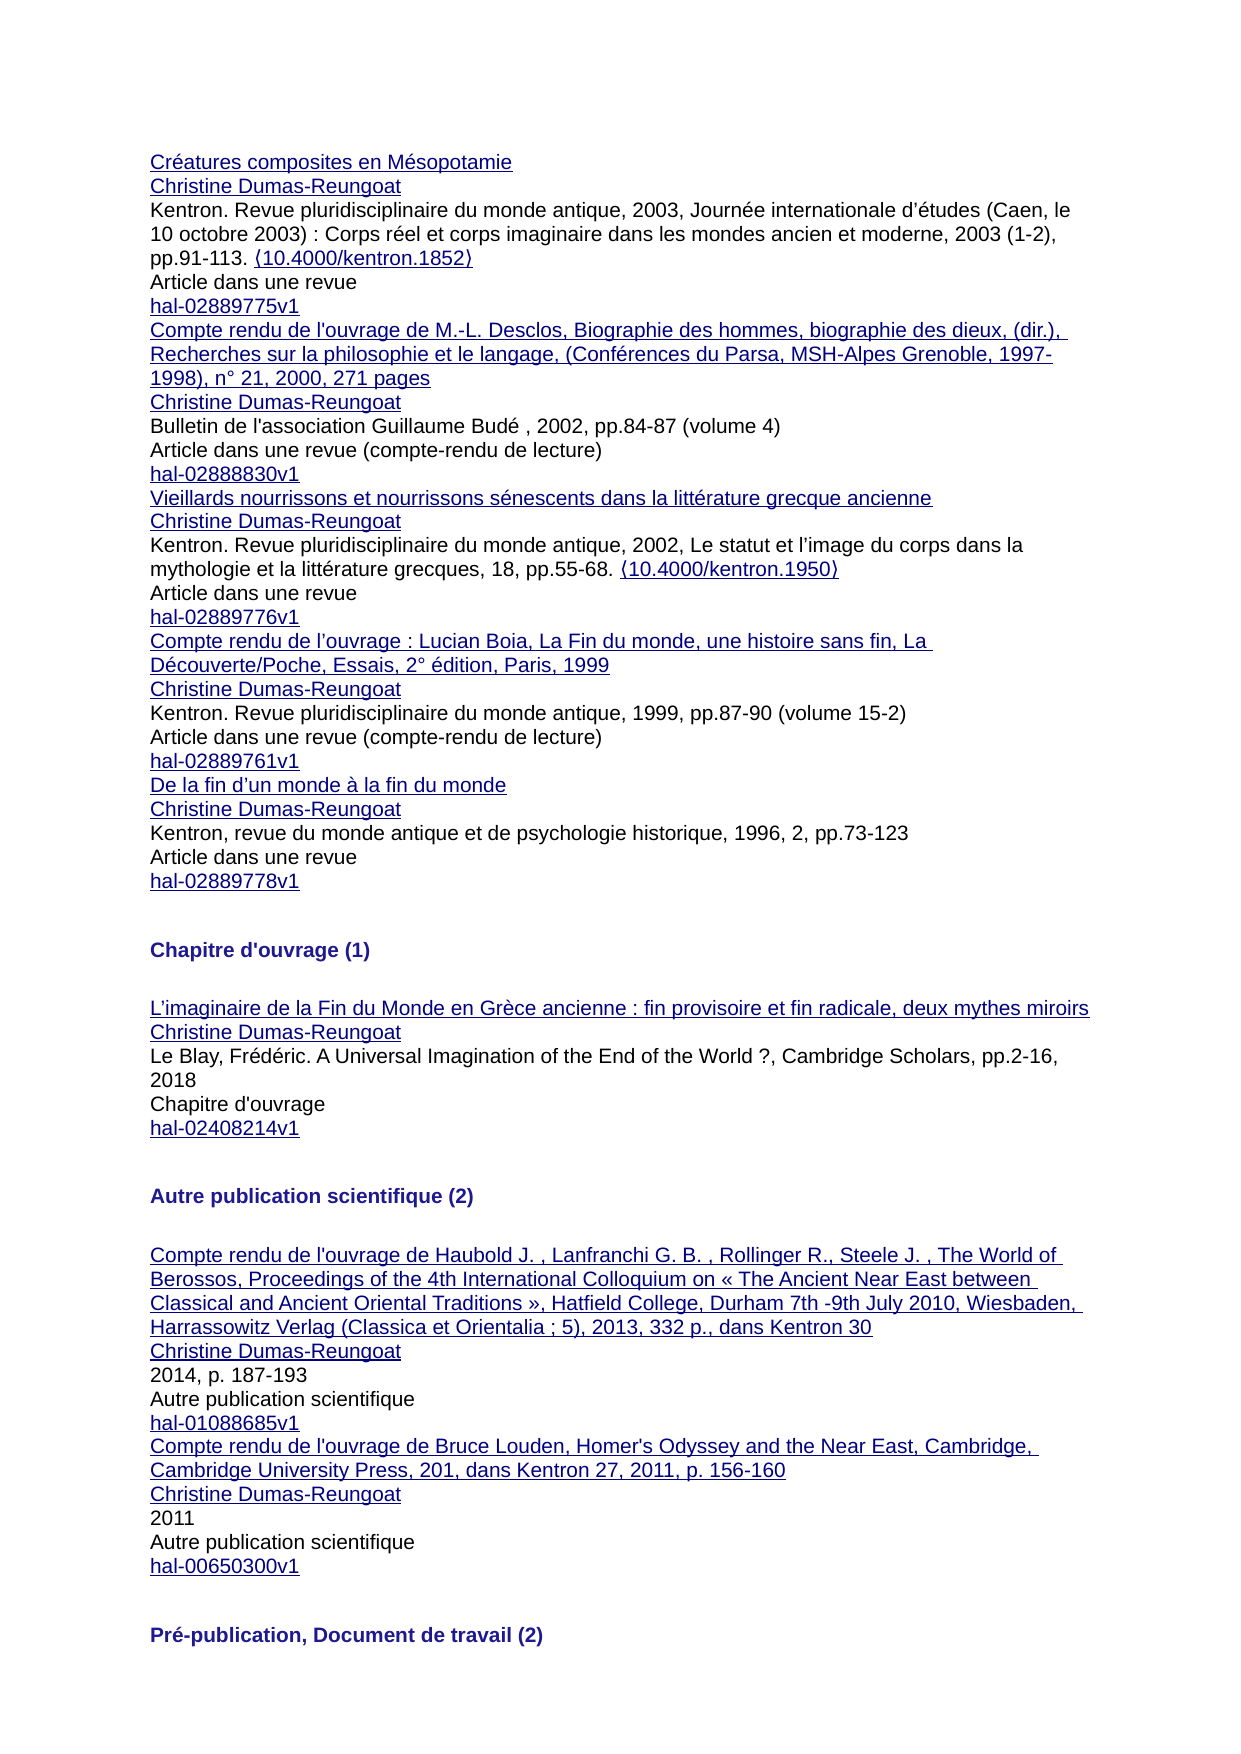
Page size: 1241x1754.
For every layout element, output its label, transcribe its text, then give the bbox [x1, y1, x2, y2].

subtitle Pré-publication, Document de travail (2) [150, 1623, 1090, 1647]
subtitle Chapitre d'ouvrage (1) [150, 937, 1090, 961]
table_cell Compte rendu de l'ouvrage de M.-L. Desclos, Biographie des hommes, biographie des dieux, (dir.), Recherches sur la philosophie et le langage, (Conférences du Parsa, MSH-Alpes Grenoble, 1997-1998), n° 21, 2000, 271 pages Christine Dumas-Reungoat Bulletin de l'association Guillaume Budé , 2002, pp.84-87 (volume 4) Article dans une revue (compte-rendu de lecture) hal-02888830v1 [150, 318, 1090, 485]
table_header Christine Dumas-Reungoat Le Blay, Frédéric. A Universal Imagination of the End of the World ?, Cambridge Scholars, pp.2-16, 2018 Chapitre d'ouvrage hal-02408214v1 [150, 1018, 1090, 1139]
table_header Compte rendu de l'ouvrage de Haubold J. , Lanfranchi G. B. , Rollinger R., Steele J. , The World of Berossos, Proceedings of the 4th International Colloquium on « The Ancient Near East between Classical and Ancient Oriental Traditions », Hatfield College, Durham 7th -9th July 2010, Wiesbaden, Harrassowitz Verlag (Classica et Orientalia ; 5), 2013, 332 p., dans Kentron 30 Christine Dumas-Reungoat 2014, p. 187-193 Autre publication scientifique hal-01088685v1 [150, 1243, 1090, 1434]
subtitle Autre publication scientifique (2) [150, 1184, 1090, 1208]
table_cell Compte rendu de l’ouvrage : Lucian Boia, La Fin du monde, une histoire sans fin, La Découverte/Poche, Essais, 2° édition, Paris, 1999 Christine Dumas-Reungoat Kentron. Revue pluridisciplinaire du monde antique, 1999, pp.87-90 (volume 15-2) Article dans une revue (compte-rendu de lecture) hal-02889761v1 [150, 629, 1090, 773]
table_cell Compte rendu de l'ouvrage de Bruce Louden, Homer's Odyssey and the Near East, Cambridge, Cambridge University Press, 201, dans Kentron 27, 2011, p. 156-160 Christine Dumas-Reungoat 2011 Autre publication scientifique hal-00650300v1 [150, 1434, 1090, 1578]
table_header L’imaginaire de la Fin du Monde en Grèce ancienne : fin provisoire et fin radicale, deux mythes miroirs [150, 996, 1090, 1017]
table_cell Créatures composites en Mésopotamie Christine Dumas-Reungoat Kentron. Revue pluridisciplinaire du monde antique, 2003, Journée internationale d’études (Caen, le 10 octobre 2003) : Corps réel et corps imaginaire dans les mondes ancien et moderne, 2003 (1-2), pp.91-113. ⟨10.4000/kentron.1852⟩ Article dans une revue hal-02889775v1 [150, 150, 1090, 318]
table_cell Vieillards nourrissons et nourrissons sénescents dans la littérature grecque ancienne Christine Dumas-Reungoat Kentron. Revue pluridisciplinaire du monde antique, 2002, Le statut et l’image du corps dans la mythologie et la littérature grecques, 18, pp.55-68. ⟨10.4000/kentron.1950⟩ Article dans une revue hal-02889776v1 [150, 485, 1090, 629]
table_cell De la fin d’un monde à la fin du monde Christine Dumas-Reungoat Kentron, revue du monde antique et de psychologie historique, 1996, 2, pp.73-123 Article dans une revue hal-02889778v1 [150, 773, 1090, 893]
